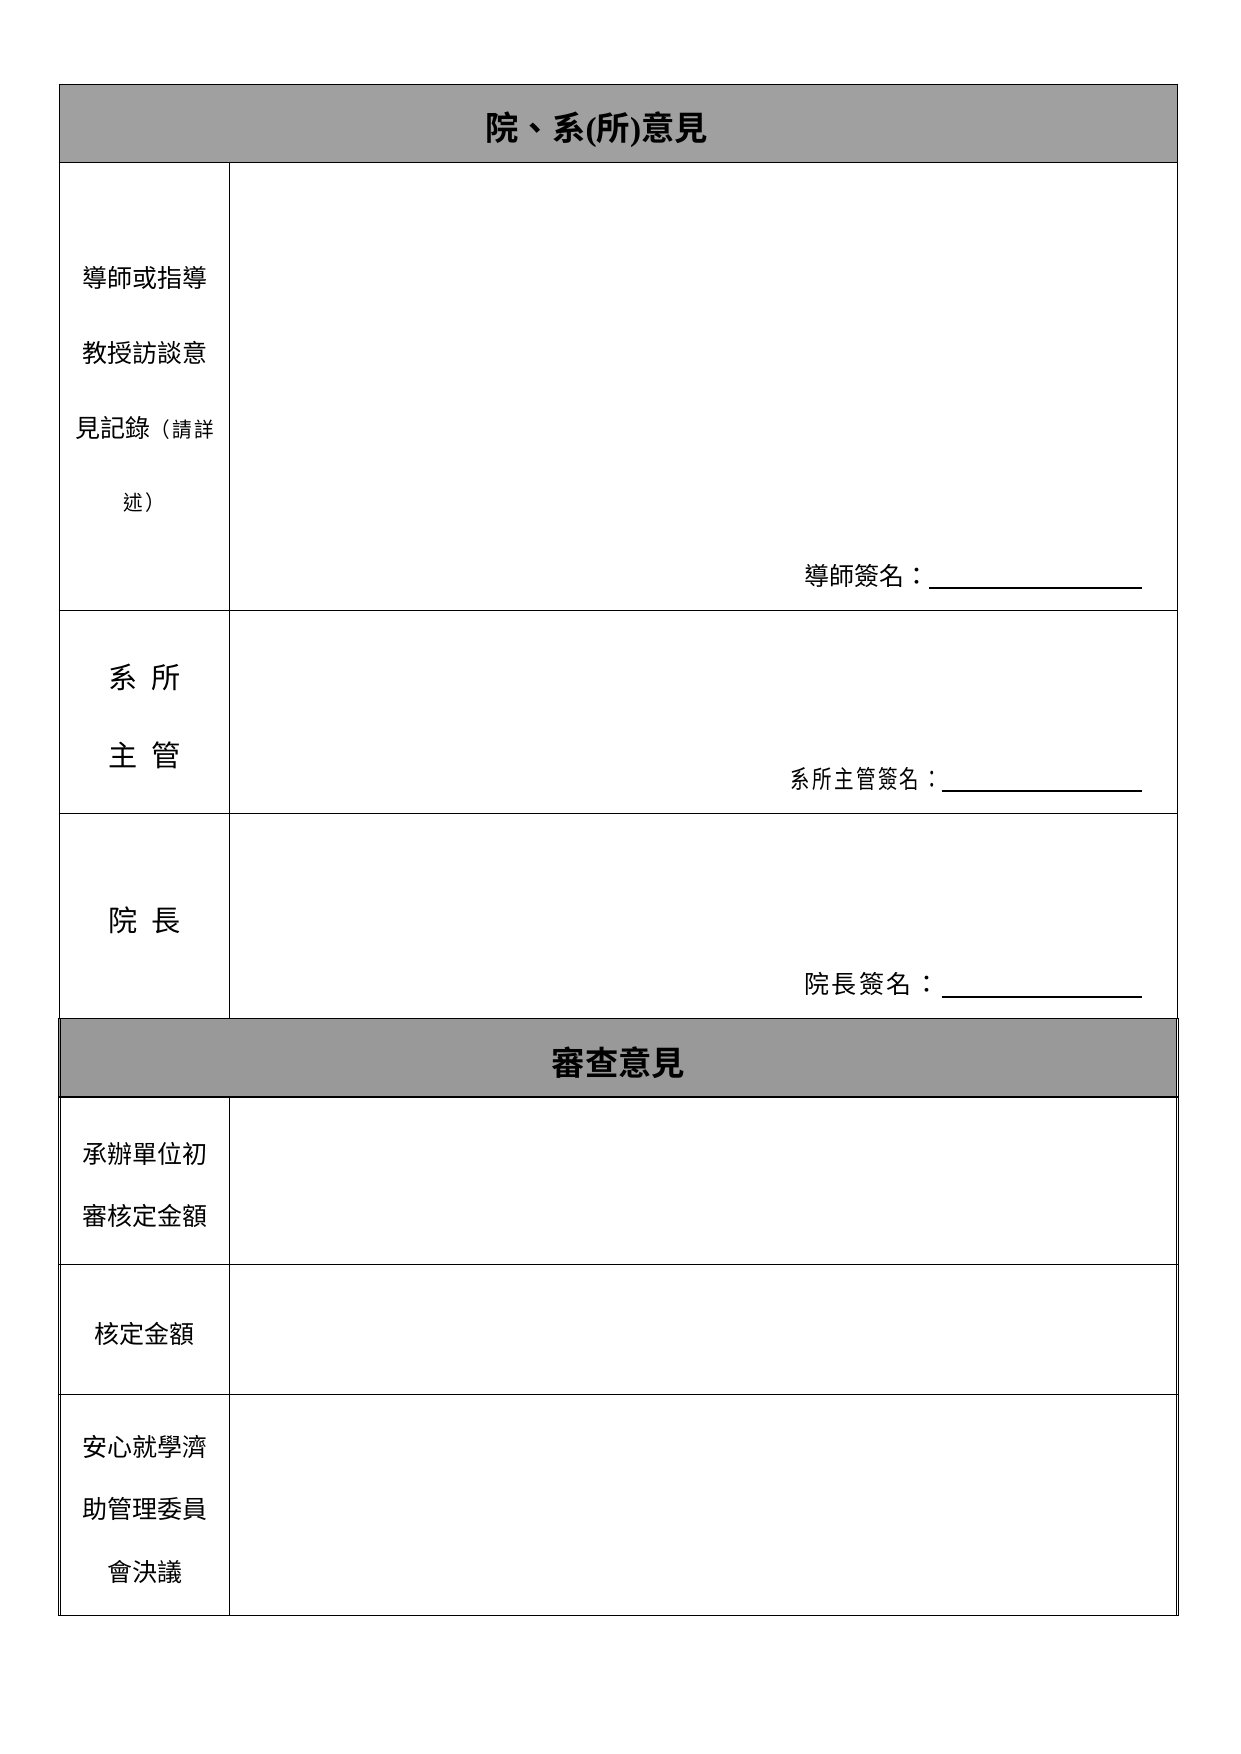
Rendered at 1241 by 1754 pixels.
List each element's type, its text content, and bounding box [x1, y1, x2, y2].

table_cell 安心就學濟助管理委員會決議 [61, 1395, 229, 1615]
table_header 院、系(所)意見 [60, 85, 1177, 162]
table_cell 系 所 主 管 [60, 611, 229, 813]
table_cell [230, 1098, 1176, 1264]
table_cell 審查意見 [61, 1019, 1176, 1096]
table_cell 院 長 [60, 814, 229, 1018]
table_cell 導師或指導教授訪談意見記錄（請詳述） [60, 163, 229, 609]
table_cell [230, 1265, 1176, 1394]
table_cell 院長簽名： [230, 814, 1177, 1018]
table_cell 系所主管簽名： [230, 611, 1177, 813]
table_cell 核定金額 [61, 1265, 229, 1394]
table_cell 導師簽名： [230, 163, 1177, 609]
table_cell 承辦單位初審核定金額 [61, 1098, 229, 1264]
table_cell [230, 1395, 1176, 1615]
